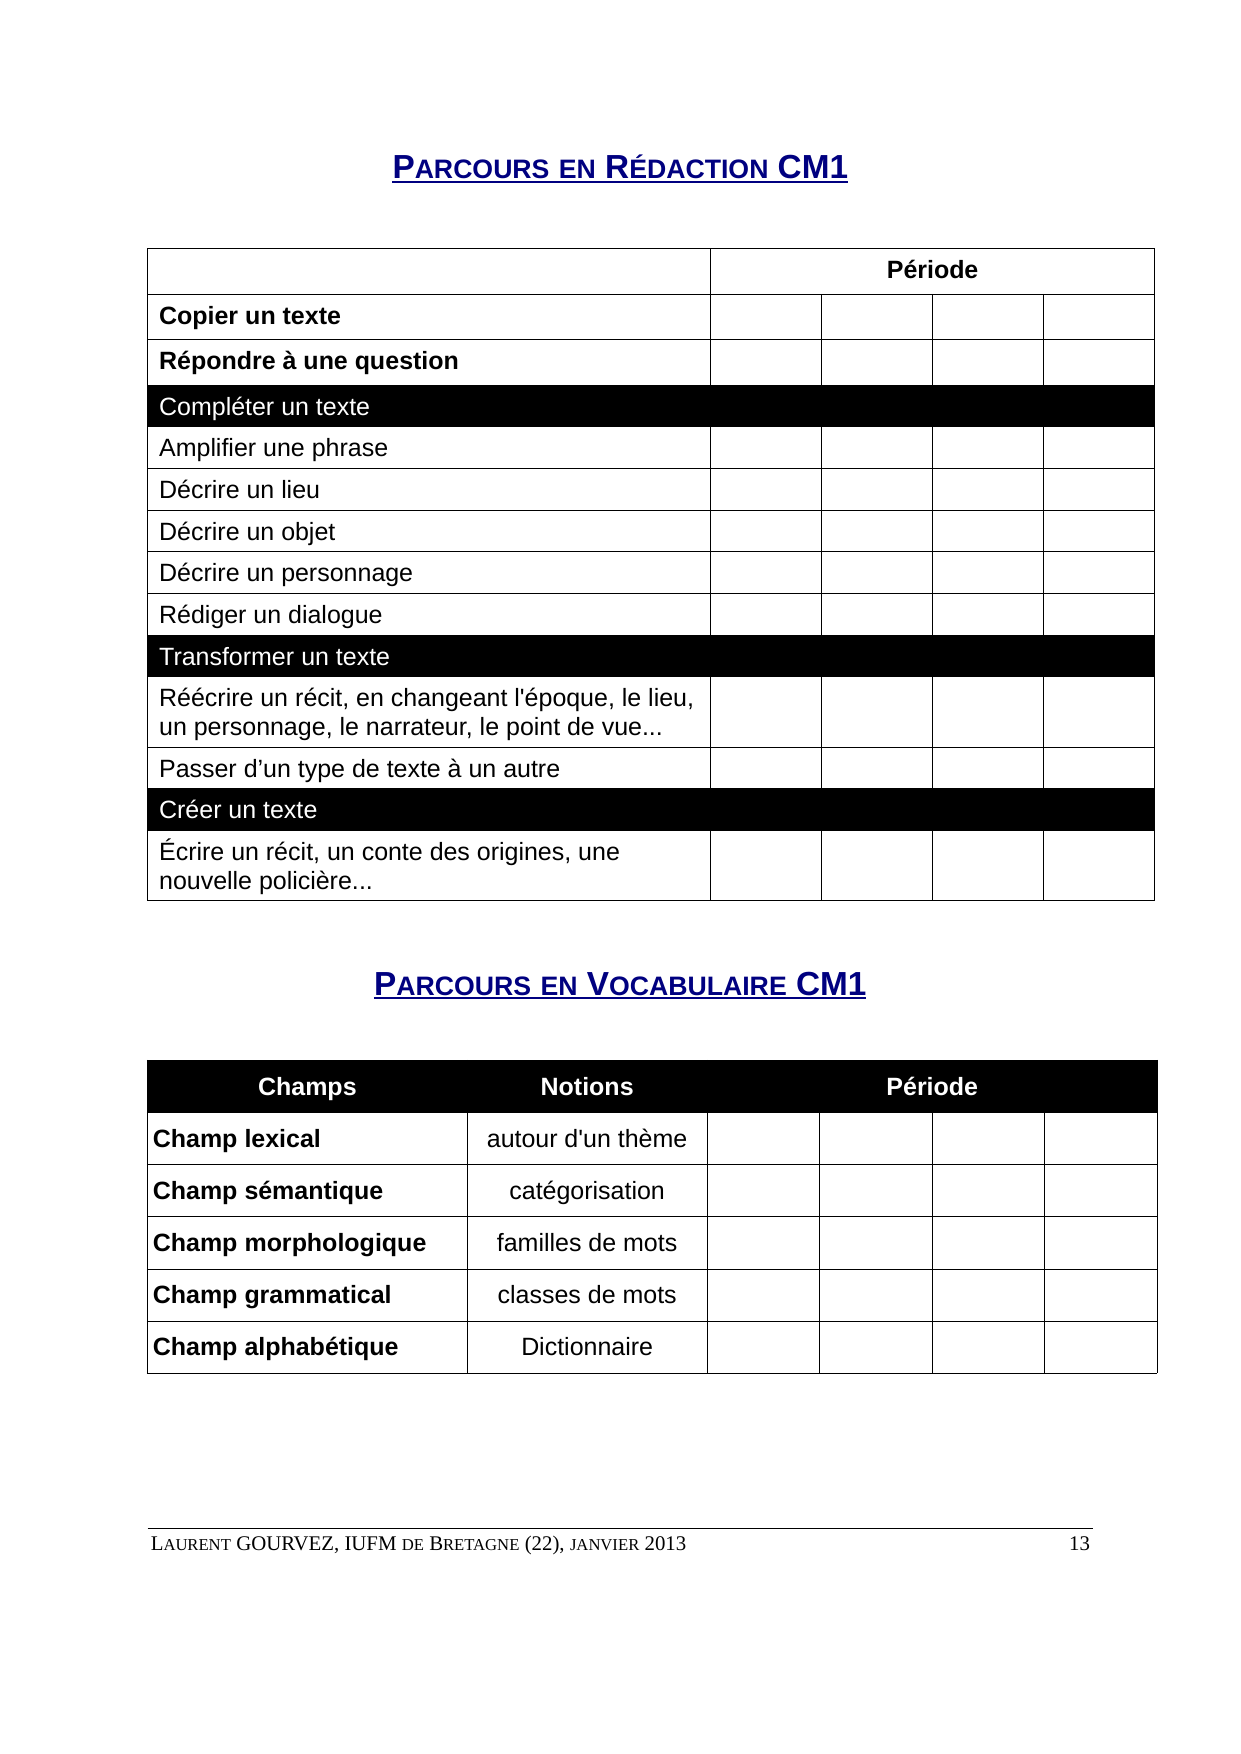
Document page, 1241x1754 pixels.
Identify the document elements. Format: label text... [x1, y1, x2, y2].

table_cell [822, 789, 932, 830]
table_cell Compléter un texte [148, 386, 710, 426]
table_cell [933, 594, 1043, 634]
table_cell [822, 636, 932, 676]
table_cell [822, 469, 932, 509]
table_cell [711, 295, 821, 339]
table_cell Dictionnaire [468, 1322, 707, 1373]
table_cell Amplifier une phrase [148, 427, 710, 468]
table_header [148, 249, 710, 294]
table_cell [822, 386, 932, 426]
table_cell [711, 789, 821, 830]
table_cell Champ morphologique [148, 1217, 467, 1268]
table_cell [711, 748, 821, 788]
table_cell Décrire un objet [148, 511, 710, 551]
table_cell [708, 1322, 819, 1373]
table_cell [711, 340, 821, 384]
table_cell Copier un texte [148, 295, 710, 339]
table_cell [708, 1217, 819, 1268]
table_cell [820, 1165, 932, 1216]
table_cell [708, 1270, 819, 1321]
table_cell [711, 677, 821, 747]
table_cell Répondre à une question [148, 340, 710, 384]
table_cell [711, 469, 821, 509]
table_cell [711, 511, 821, 551]
table_cell Créer un texte [148, 789, 710, 830]
table_cell [1045, 1322, 1157, 1373]
table_cell [933, 469, 1043, 509]
table_cell [1044, 340, 1154, 384]
table_cell [711, 594, 821, 634]
table_cell autour d'un thème [468, 1113, 707, 1164]
table_cell Décrire un personnage [148, 552, 710, 593]
table_cell [711, 552, 821, 593]
table_cell Écrire un récit, un conte des origines, une nouvelle policière... [148, 831, 710, 900]
table_cell [933, 789, 1043, 830]
table_cell [1045, 1165, 1157, 1216]
text Parcours en Rédaction CM1 [148, 148, 1093, 186]
table_cell [711, 831, 821, 900]
table_cell [933, 1113, 1044, 1164]
table_cell [820, 1270, 932, 1321]
text Parcours en Vocabulaire CM1 [148, 964, 1093, 1002]
table_cell [1044, 748, 1154, 788]
table_cell [1044, 511, 1154, 551]
table_cell [933, 295, 1043, 339]
table_cell [933, 831, 1043, 900]
table_cell [711, 386, 821, 426]
table_cell [1045, 1113, 1157, 1164]
table_cell [822, 340, 932, 384]
table_cell [822, 831, 932, 900]
table_cell [933, 1270, 1044, 1321]
table_cell [822, 427, 932, 468]
table_cell [1044, 552, 1154, 593]
table_cell [820, 1113, 932, 1164]
table_cell [1044, 636, 1154, 676]
table_cell [1045, 1217, 1157, 1268]
table_cell [1044, 386, 1154, 426]
table_cell [822, 552, 932, 593]
table_cell [933, 340, 1043, 384]
table_cell [708, 1113, 819, 1164]
table_header Période [708, 1061, 1157, 1112]
table_cell [822, 677, 932, 747]
table_cell Champ sémantique [148, 1165, 467, 1216]
table_cell [711, 636, 821, 676]
table_cell [933, 552, 1043, 593]
table_cell [933, 511, 1043, 551]
table_cell Champ lexical [148, 1113, 467, 1164]
table_cell [822, 511, 932, 551]
table_cell [1044, 427, 1154, 468]
table_cell [1044, 594, 1154, 634]
table_cell [933, 1322, 1044, 1373]
table_cell [822, 748, 932, 788]
table_cell [820, 1322, 932, 1373]
table_cell Champ alphabétique [148, 1322, 467, 1373]
table_cell [933, 1217, 1044, 1268]
table_cell [933, 1165, 1044, 1216]
table_cell Champ grammatical [148, 1270, 467, 1321]
table_cell [1044, 295, 1154, 339]
table_header Notions [468, 1061, 707, 1112]
table_cell Passer d’un type de texte à un autre [148, 748, 710, 788]
table_cell [1044, 677, 1154, 747]
table_cell [1044, 831, 1154, 900]
table_cell [933, 427, 1043, 468]
table_cell Rédiger un dialogue [148, 594, 710, 634]
table_cell classes de mots [468, 1270, 707, 1321]
table_cell [933, 677, 1043, 747]
table_cell [1044, 789, 1154, 830]
table_cell [933, 636, 1043, 676]
table_cell [822, 594, 932, 634]
table_header Champs [148, 1061, 467, 1112]
table_cell Transformer un texte [148, 636, 710, 676]
table_cell [711, 427, 821, 468]
table_cell [708, 1165, 819, 1216]
table_cell [933, 748, 1043, 788]
table_cell catégorisation [468, 1165, 707, 1216]
table_cell Décrire un lieu [148, 469, 710, 509]
table_cell Réécrire un récit, en changeant l'époque, le lieu, un personnage, le narrateur, le point de vue... [148, 677, 710, 747]
table_cell [933, 386, 1043, 426]
table_cell [820, 1217, 932, 1268]
table_cell [1044, 469, 1154, 509]
table_cell [822, 295, 932, 339]
table_cell familles de mots [468, 1217, 707, 1268]
table_cell [1045, 1270, 1157, 1321]
table_header Période [711, 249, 1154, 294]
